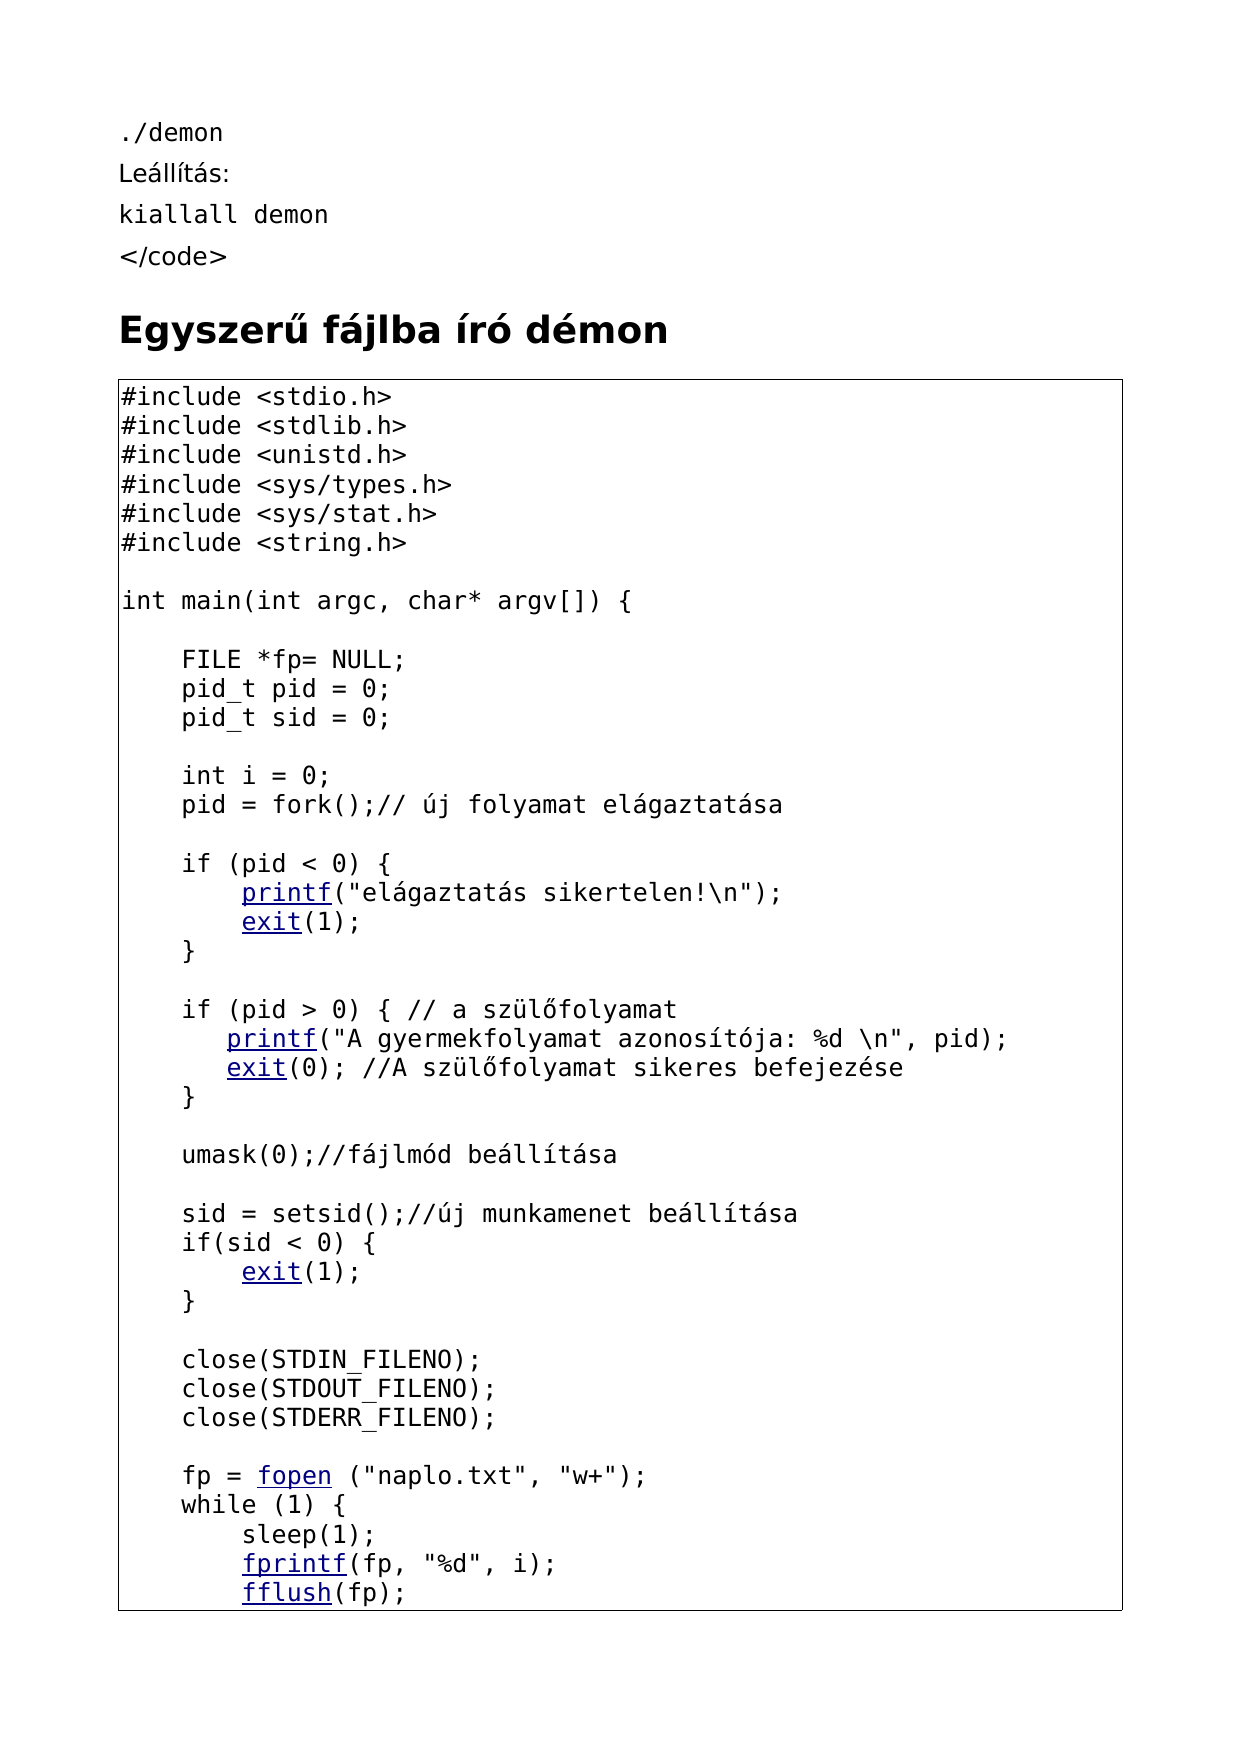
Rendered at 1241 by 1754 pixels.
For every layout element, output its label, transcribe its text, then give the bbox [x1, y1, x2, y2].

subtitle Egyszerű fájlba író démon [118, 308, 1122, 352]
text kiallall demon [118, 201, 1122, 230]
text </code> [118, 242, 1122, 271]
text ./demon [118, 118, 1122, 147]
table_header #include <stdio.h> #include <stdlib.h> #include <unistd.h> #include <sys/types.h> #include <sys/stat.h> #include <string.h> int main(int argc, char* argv[]) { FILE *fp= NULL; pid_t pid = 0; pid_t sid = 0; int i = 0; pid = fork();// új folyamat elágaztatása if (pid < 0) { printf("elágaztatás sikertelen!\n"); exit(1); } if (pid > 0) { // a szülőfolyamat printf("A gyermekfolyamat azonosítója: %d \n", pid); exit(0); //A szülőfolyamat sikeres befejezése } umask(0);//fájlmód beállítása sid = setsid();//új munkamenet beállítása if(sid < 0) { exit(1); } close(STDIN_FILENO); close(STDOUT_FILENO); close(STDERR_FILENO); fp = fopen ("naplo.txt", "w+"); while (1) { sleep(1); fprintf(fp, "%d", i); fflush(fp); [119, 380, 1122, 1610]
text Leállítás: [118, 159, 1122, 188]
